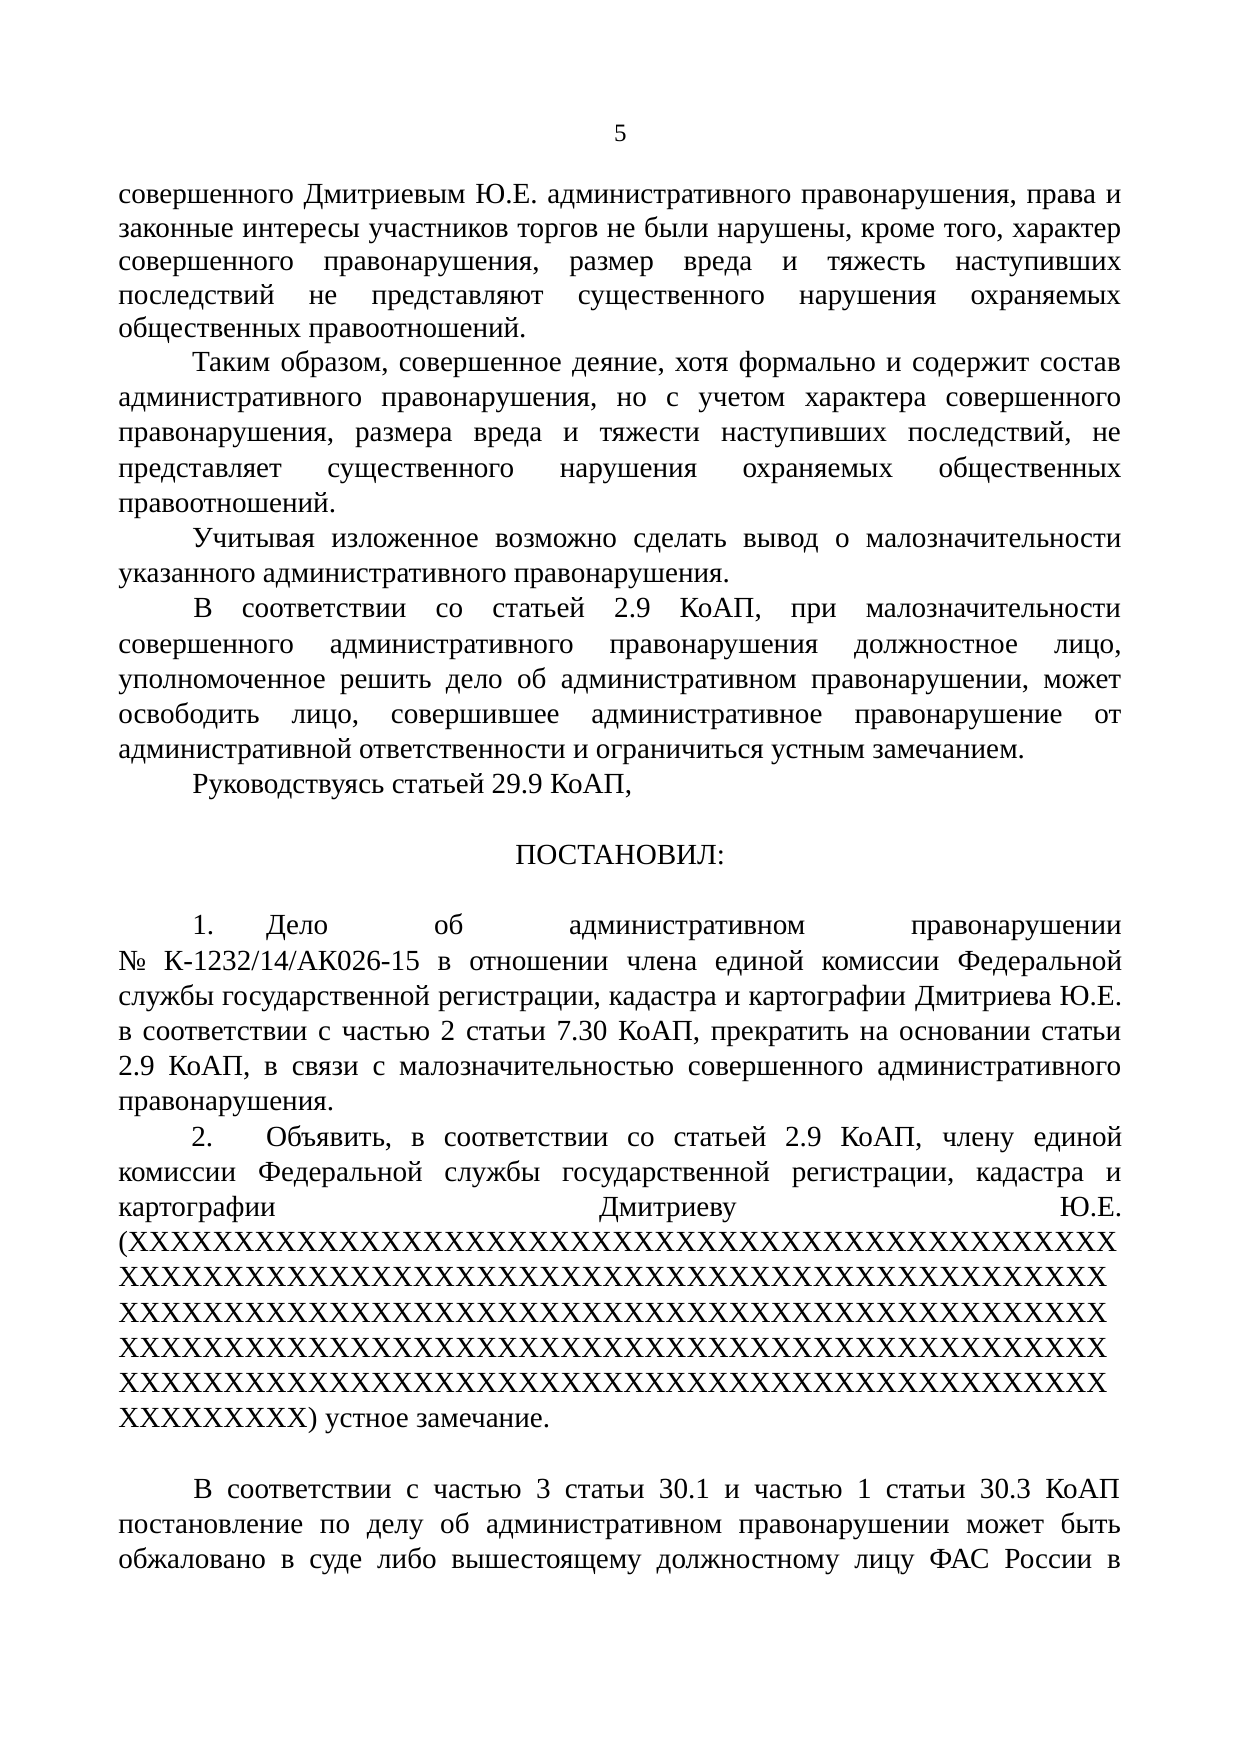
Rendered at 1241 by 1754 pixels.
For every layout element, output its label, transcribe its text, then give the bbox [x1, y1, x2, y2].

text В соответствии со статьей 2.9 КоАП, при малозначительности совершенного административного правонарушения должностное лицо, уполномоченное решить дело об административном правонарушении, может освободить лицо, совершившее административное правонарушение от административной ответственности и ограничиться устным замечанием. [118, 591, 1122, 765]
text Таким образом, совершенное деяние, хотя формально и содержит состав административного правонарушения, но с учетом характера совершенного правонарушения, размера вреда и тяжести наступивших последствий, не представляет существенного нарушения охраняемых общественных правоотношений. [118, 344, 1122, 518]
text Руководствуясь статьей 29.9 КоАП, [118, 767, 1122, 800]
list 2. Объявить, в соответствии со статьей 2.9 КоАП, члену единой комиссии Федеральной службы государственной регистрации, кадастра и картографии Дмитриеву Ю.Е. (XXXXXXXXXXXXXXXXXXXXXXXXXXXXXXXXXXXXXXXXXXXXXXXXXXXXXXXXXXXXXXXXXXXXXXXXXXXXXXXXXXXXXXXXXXXXXXXXXXXXXXXXXXXXXXXXXXXXXXXXXXXXXXXXXXXXXXXXXXXXXXXXXXXXXXXXXXXXXXXXXXXXXXXXXXXXXXXXXXXXXXXXXXXXXXXXXXXXXXXXXXXXXXXXXXXXXXXXXXXXXXXXXXXXXXXXXXXXXXXXXXXX) устное замечание. [118, 1119, 1122, 1434]
text Учитывая изложенное возможно сделать вывод о малозначительности указанного административного правонарушения. [118, 520, 1122, 589]
text 1. Дело об административном правонарушении № К-1232/14/АК026-15 в отношении члена единой комиссии Федеральной службы государственной регистрации, кадастра и картографии Дмитриева Ю.Е. в соответствии с частью 2 статьи 7.30 КоАП, прекратить на основании статьи 2.9 КоАП, в связи с малозначительностью совершенного административного правонарушения. [118, 907, 1122, 1117]
text ПОСТАНОВИЛ: [118, 837, 1122, 871]
text совершенного Дмитриевым Ю.Е. административного правонарушения, права и законные интересы участников торгов не были нарушены, кроме того, характер совершенного правонарушения, размер вреда и тяжесть наступивших последствий не представляют существенного нарушения охраняемых общественных правоотношений. [118, 176, 1122, 344]
text В соответствии с частью 3 статьи 30.1 и частью 1 статьи 30.3 КоАП постановление по делу об административном правонарушении может быть обжаловано в суде либо вышестоящему должностному лицу ФАС России в [118, 1471, 1122, 1575]
